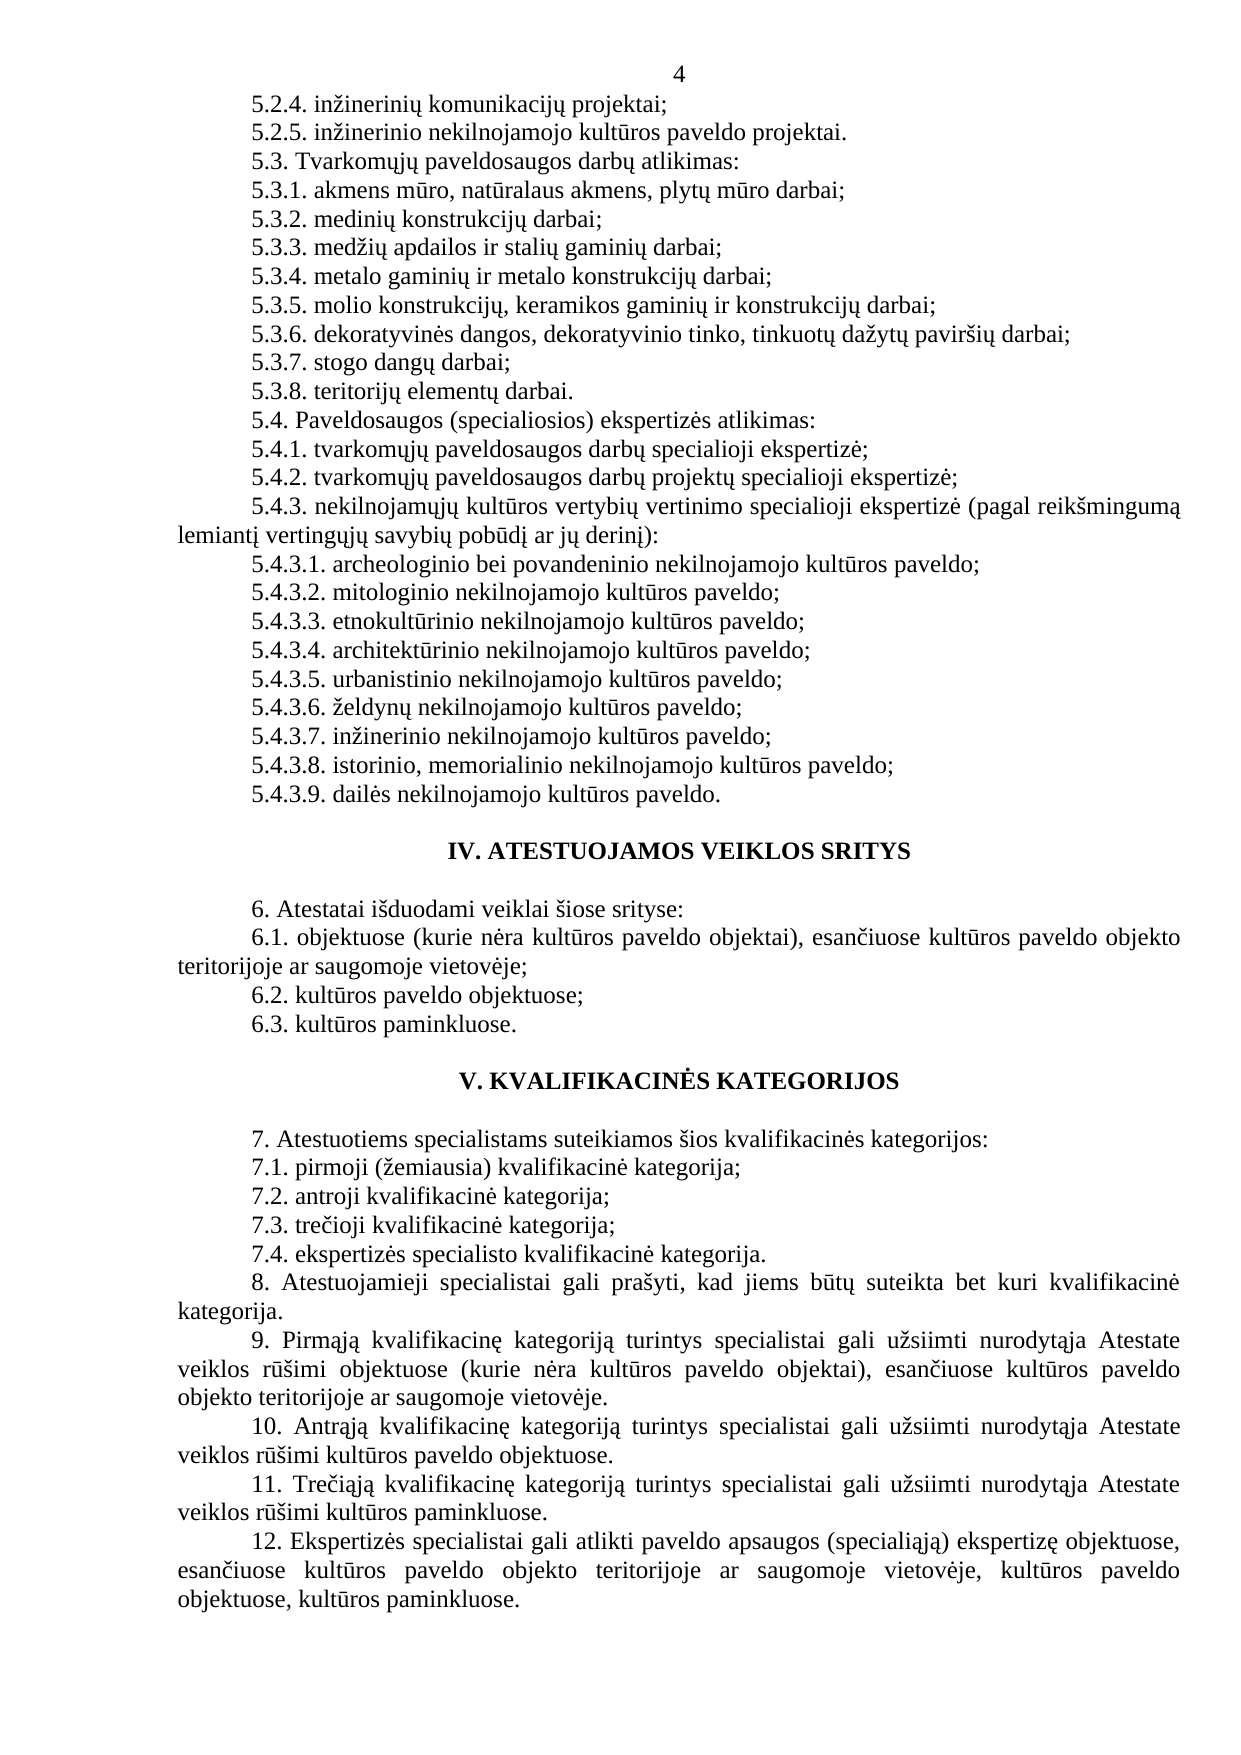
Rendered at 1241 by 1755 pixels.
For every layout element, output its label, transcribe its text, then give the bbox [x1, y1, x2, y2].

text 5.3.3. medžių apdailos ir stalių gaminių darbai; [177, 232, 1181, 261]
text 5.3.5. molio konstrukcijų, keramikos gaminių ir konstrukcijų darbai; [177, 290, 1181, 319]
text 5.2.4. inžinerinių komunikacijų projektai; [177, 89, 1181, 117]
text 5.4.2. tvarkomųjų paveldosaugos darbų projektų specialioji ekspertizė; [177, 462, 1181, 491]
text 5.4.3.7. inžinerinio nekilnojamojo kultūros paveldo; [177, 721, 1181, 750]
text 5.4.3.1. archeologinio bei povandeninio nekilnojamojo kultūros paveldo; [177, 549, 1181, 577]
text 12. Ekspertizės specialistai gali atlikti paveldo apsaugos (specialiąją) ekspertizę objektuose, esančiuose kultūros paveldo objekto teritorijoje ar saugomoje vietovėje, kultūros paveldo objektuose, kultūros paminkluose. [177, 1526, 1181, 1612]
text 7.2. antroji kvalifikacinė kategorija; [177, 1181, 1181, 1210]
text 6.3. kultūros paminkluose. [177, 1009, 1181, 1037]
text 5.3.1. akmens mūro, natūralaus akmens, plytų mūro darbai; [177, 175, 1181, 204]
text 7. Atestuotiems specialistams suteikiamos šios kvalifikacinės kategorijos: [177, 1124, 1181, 1152]
text 9. Pirmąją kvalifikacinę kategoriją turintys specialistai gali užsiimti nurodytąja Atestate veiklos rūšimi objektuose (kurie nėra kultūros paveldo objektai), esančiuose kultūros paveldo objekto teritorijoje ar saugomoje vietovėje. [177, 1325, 1181, 1411]
text 5.3.8. teritorijų elementų darbai. [177, 376, 1181, 405]
text 5.4.3.8. istorinio, memorialinio nekilnojamojo kultūros paveldo; [177, 750, 1181, 779]
text 11. Trečiąją kvalifikacinę kategoriją turintys specialistai gali užsiimti nurodytąja Atestate veiklos rūšimi kultūros paminkluose. [177, 1469, 1181, 1526]
text 5.2.5. inžinerinio nekilnojamojo kultūros paveldo projektai. [177, 117, 1181, 146]
text 5.4.3.3. etnokultūrinio nekilnojamojo kultūros paveldo; [177, 606, 1181, 635]
text 5.3.6. dekoratyvinės dangos, dekoratyvinio tinko, tinkuotų dažytų paviršių darbai; [177, 319, 1181, 347]
text 5.4.3.9. dailės nekilnojamojo kultūros paveldo. [177, 779, 1181, 807]
text 5.4.3. nekilnojamųjų kultūros vertybių vertinimo specialioji ekspertizė (pagal reikšmingumą lemiantį vertingųjų savybių pobūdį ar jų derinį): [177, 491, 1181, 549]
text 6.1. objektuose (kurie nėra kultūros paveldo objektai), esančiuose kultūros paveldo objekto teritorijoje ar saugomoje vietovėje; [177, 922, 1181, 980]
text 7.1. pirmoji (žemiausia) kvalifikacinė kategorija; [177, 1152, 1181, 1181]
text 5.4.3.4. architektūrinio nekilnojamojo kultūros paveldo; [177, 635, 1181, 664]
text V. KVALIFIKACINĖS KATEGORIJOS [177, 1066, 1181, 1095]
text 7.3. trečioji kvalifikacinė kategorija; [177, 1210, 1181, 1239]
text 5.3.2. medinių konstrukcijų darbai; [177, 204, 1181, 232]
text 5.4.3.6. želdynų nekilnojamojo kultūros paveldo; [177, 692, 1181, 721]
text 7.4. ekspertizės specialisto kvalifikacinė kategorija. [177, 1239, 1181, 1267]
text 5.4.1. tvarkomųjų paveldosaugos darbų specialioji ekspertizė; [177, 434, 1181, 462]
text 6. Atestatai išduodami veiklai šiose srityse: [177, 894, 1181, 922]
text 6.2. kultūros paveldo objektuose; [177, 980, 1181, 1009]
text 5.3.4. metalo gaminių ir metalo konstrukcijų darbai; [177, 261, 1181, 290]
text 8. Atestuojamieji specialistai gali prašyti, kad jiems būtų suteikta bet kuri kvalifikacinė kategorija. [177, 1267, 1181, 1325]
text 5.3. Tvarkomųjų paveldosaugos darbų atlikimas: [177, 146, 1181, 175]
text 5.3.7. stogo dangų darbai; [177, 347, 1181, 376]
text 5.4. Paveldosaugos (specialiosios) ekspertizės atlikimas: [177, 405, 1181, 434]
text 10. Antrąją kvalifikacinę kategoriją turintys specialistai gali užsiimti nurodytąja Atestate veiklos rūšimi kultūros paveldo objektuose. [177, 1411, 1181, 1469]
text 5.4.3.5. urbanistinio nekilnojamojo kultūros paveldo; [177, 664, 1181, 692]
text IV. ATESTUOJAMOS VEIKLOS SRITYS [177, 836, 1181, 865]
text 5.4.3.2. mitologinio nekilnojamojo kultūros paveldo; [177, 577, 1181, 606]
